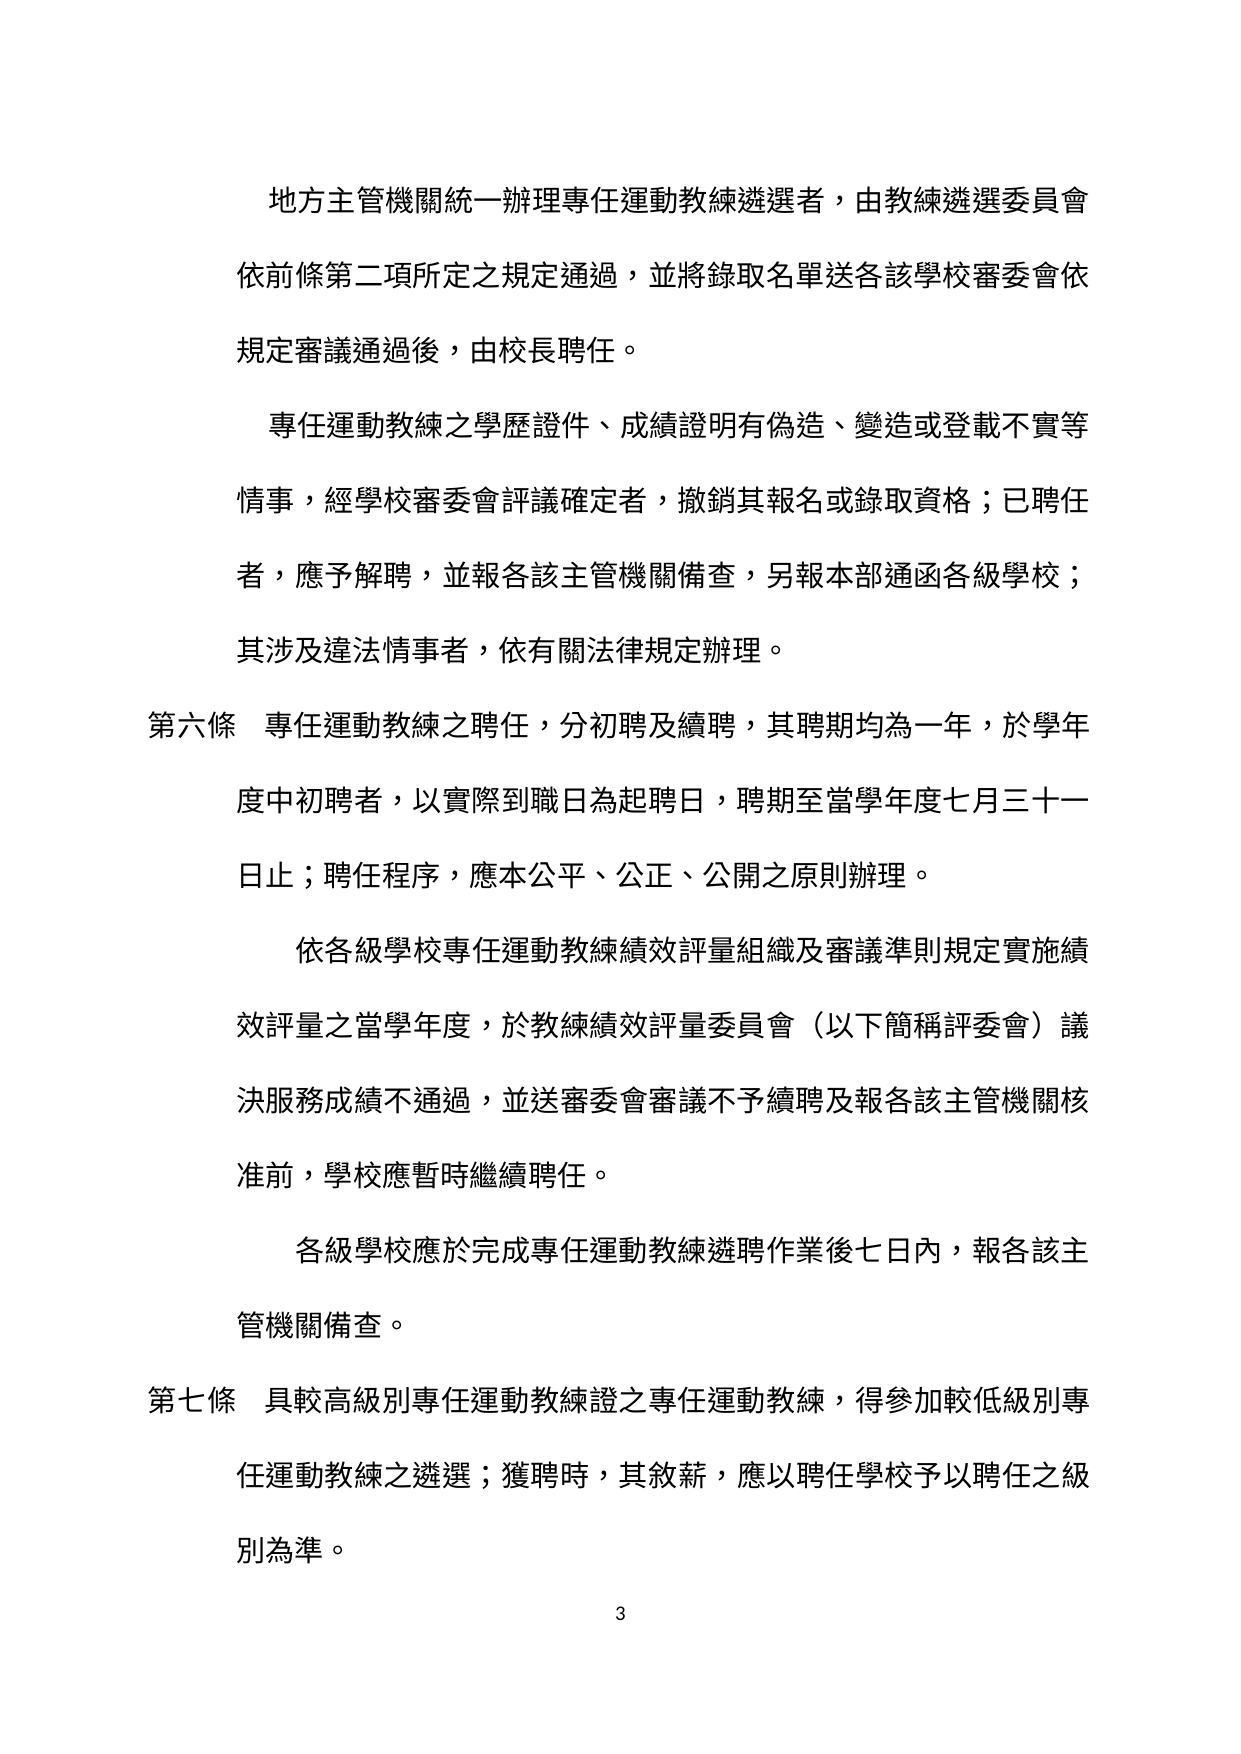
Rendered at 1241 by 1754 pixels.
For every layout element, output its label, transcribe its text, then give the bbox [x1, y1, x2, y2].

list 專任運動教練之學歷證件、成績證明有偽造、變造或登載不實等情事，經學校審委會評議確定者，撤銷其報名或錄取資格；已聘任者，應予解聘，並報各該主管機關備查，另報本部通函各級學校；其涉及違法情事者，依有關法律規定辦理。 [148, 386, 1092, 686]
list 地方主管機關統一辦理專任運動教練遴選者，由教練遴選委員會依前條第二項所定之規定通過，並將錄取名單送各該學校審委會依規定審議通過後，由校長聘任。 [148, 161, 1092, 386]
text 第六條 專任運動教練之聘任，分初聘及續聘，其聘期均為一年，於學年度中初聘者，以實際到職日為起聘日，聘期至當學年度七月三十一日止；聘任程序，應本公平、公正、公開之原則辦理。 [148, 686, 1092, 911]
text 各級學校應於完成專任運動教練遴聘作業後七日內，報各該主管機關備查。 [236, 1211, 1092, 1361]
text 依各級學校專任運動教練績效評量組織及審議準則規定實施績效評量之當學年度，於教練績效評量委員會（以下簡稱評委會）議決服務成績不通過，並送審委會審議不予續聘及報各該主管機關核准前，學校應暫時繼續聘任。 [236, 911, 1092, 1211]
text 第七條 具較高級別專任運動教練證之專任運動教練，得參加較低級別專任運動教練之遴選；獲聘時，其敘薪，應以聘任學校予以聘任之級別為準。 [148, 1361, 1092, 1586]
